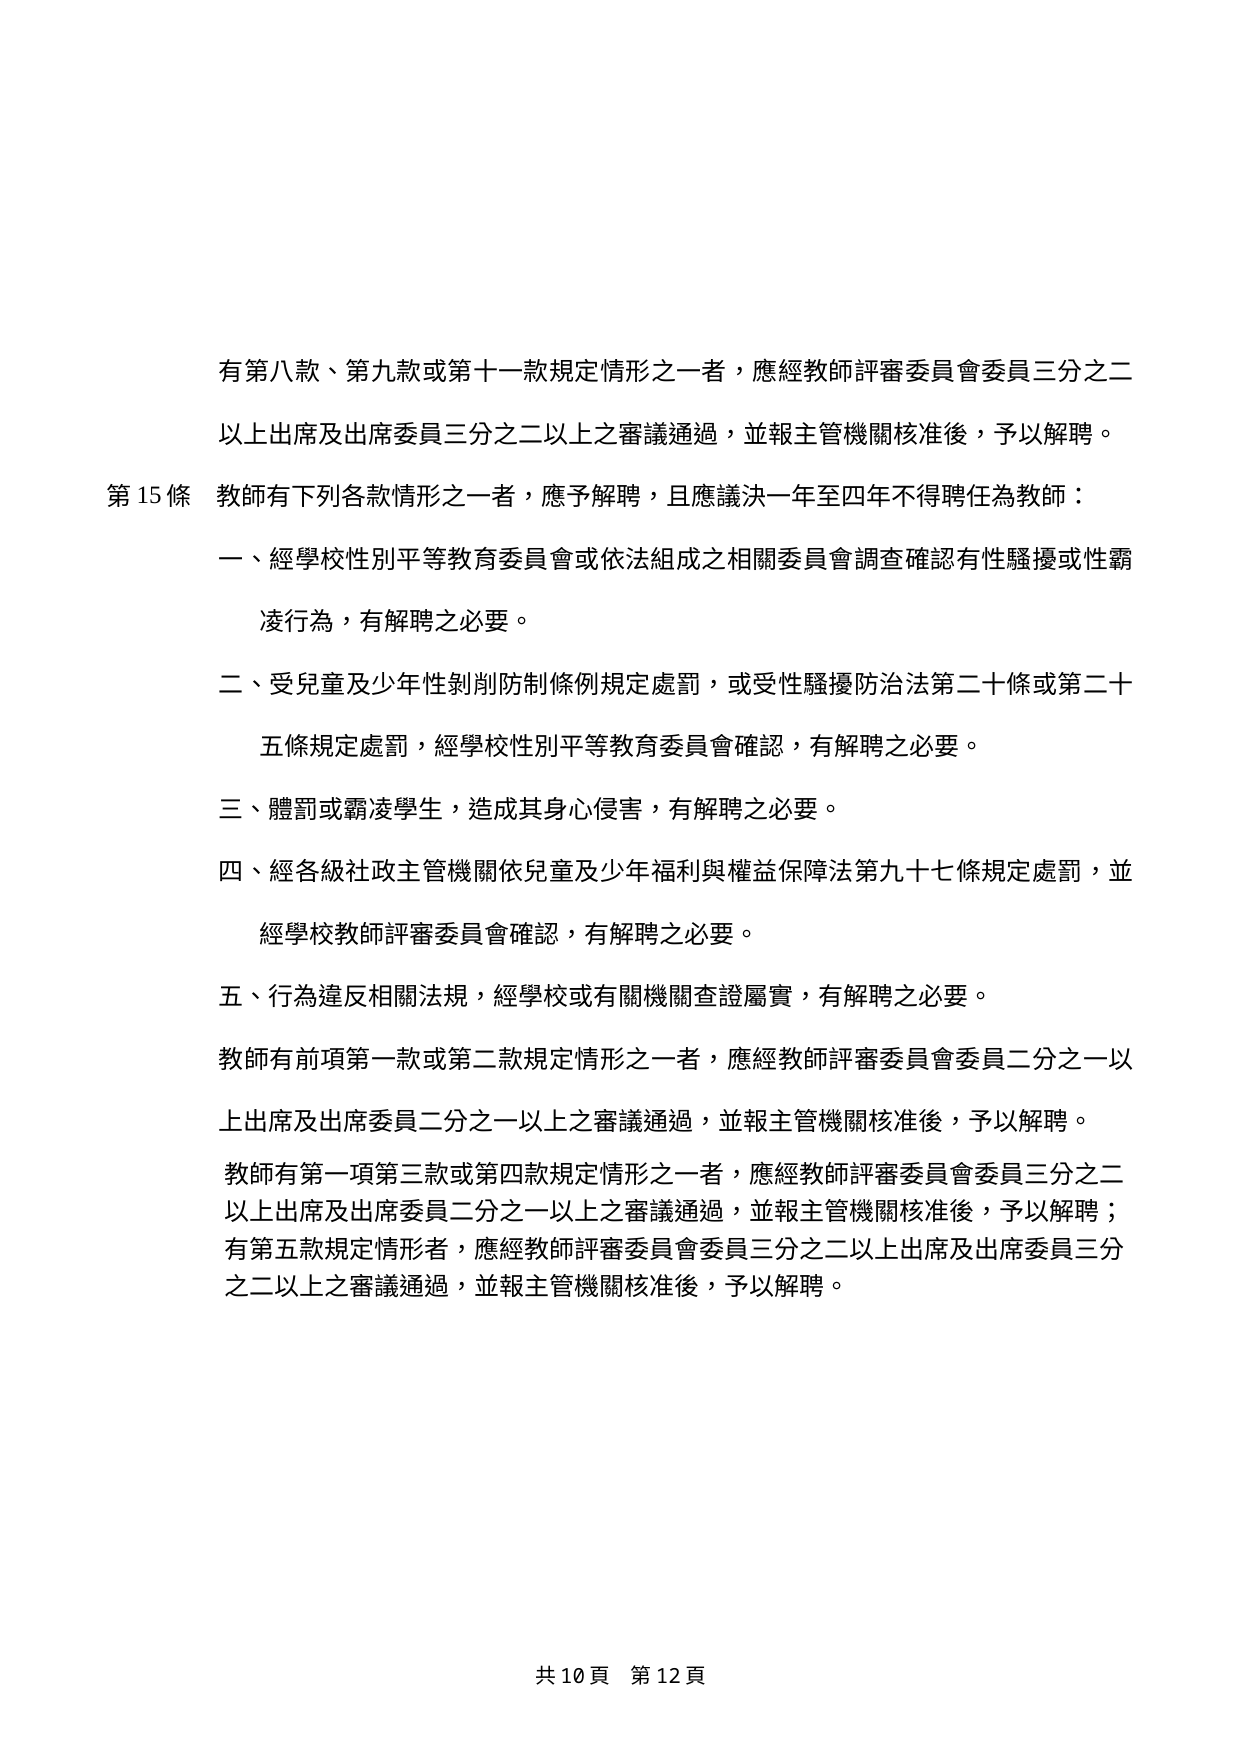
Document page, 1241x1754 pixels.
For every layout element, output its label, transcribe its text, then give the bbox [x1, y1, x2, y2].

text 四、經各級社政主管機關依兒童及少年福利與權益保障法第九十七條規定處罰，並經學校教師評審委員會確認，有解聘之必要。 [219, 828, 1134, 953]
text 五、行為違反相關法規，經學校或有關機關查證屬實，有解聘之必要。 [219, 953, 1134, 1016]
text 第15條 教師有下列各款情形之一者，應予解聘，且應議決一年至四年不得聘任為教師： [106, 453, 1134, 516]
text 教師有第一項第三款或第四款規定情形之一者，應經教師評審委員會委員三分之二以上出席及出席委員二分之一以上之審議通過，並報主管機關核准後，予以解聘；有第五款規定情形者，應經教師評審委員會委員三分之二以上出席及出席委員三分之二以上之審議通過，並報主管機關核准後，予以解聘。 [224, 1153, 1134, 1303]
text 有第八款、第九款或第十一款規定情形之一者，應經教師評審委員會委員三分之二以上出席及出席委員三分之二以上之審議通過，並報主管機關核准後，予以解聘。 [219, 328, 1134, 453]
text 一、經學校性別平等教育委員會或依法組成之相關委員會調查確認有性騷擾或性霸凌行為，有解聘之必要。 [219, 516, 1134, 641]
text 二、受兒童及少年性剝削防制條例規定處罰，或受性騷擾防治法第二十條或第二十五條規定處罰，經學校性別平等教育委員會確認，有解聘之必要。 [219, 641, 1134, 766]
text 教師有前項第一款或第二款規定情形之一者，應經教師評審委員會委員二分之一以上出席及出席委員二分之一以上之審議通過，並報主管機關核准後，予以解聘。 [219, 1016, 1134, 1141]
text 三、體罰或霸凌學生，造成其身心侵害，有解聘之必要。 [219, 766, 1134, 828]
